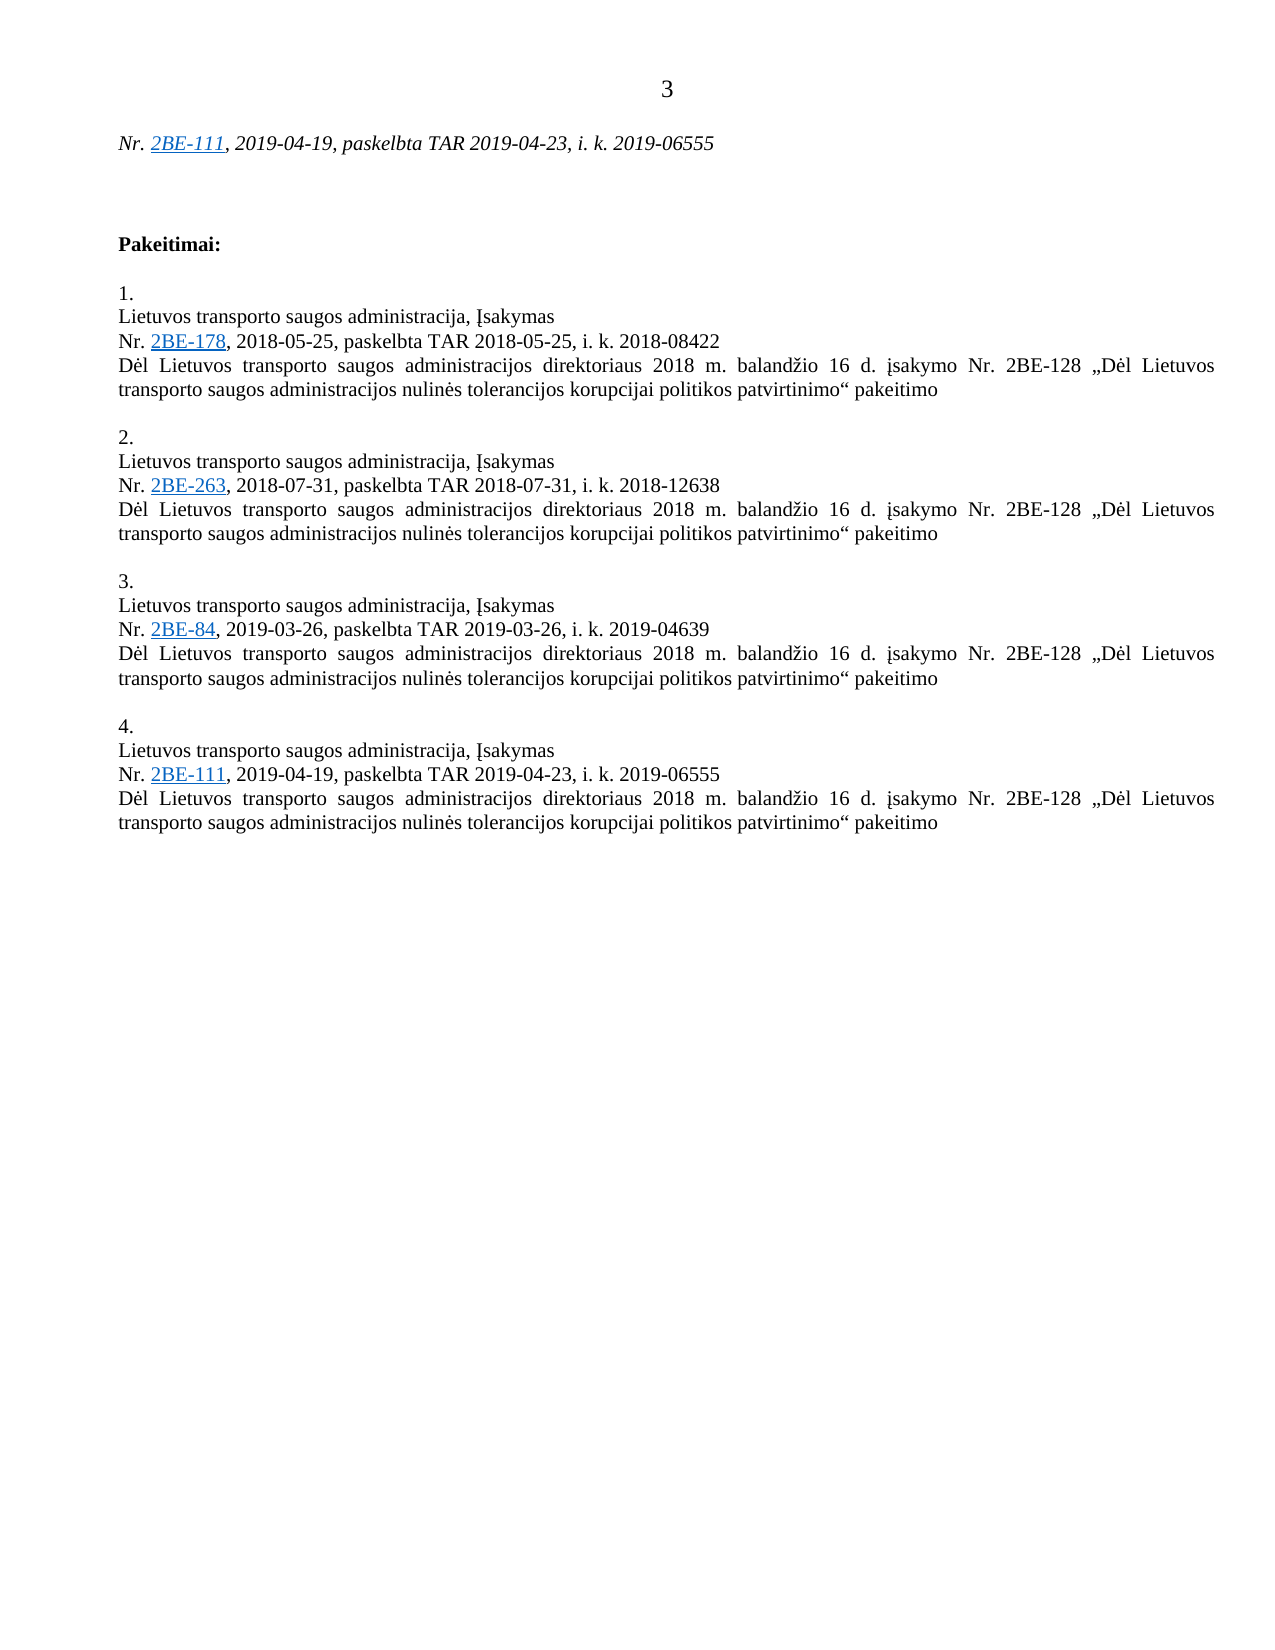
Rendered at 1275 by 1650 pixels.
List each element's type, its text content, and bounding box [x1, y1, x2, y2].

text Nr. 2BE-263, 2018-07-31, paskelbta TAR 2018-07-31, i. k. 2018-12638 [118, 473, 1216, 497]
text Lietuvos transporto saugos administracija, Įsakymas [118, 593, 1216, 617]
text Pakeitimai: [118, 232, 1216, 256]
text 2. [118, 425, 1216, 449]
text Nr. 2BE-111, 2019-04-19, paskelbta TAR 2019-04-23, i. k. 2019-06555 [118, 762, 1216, 786]
text 1. [118, 280, 1216, 304]
text Dėl Lietuvos transporto saugos administracijos direktoriaus 2018 m. balandžio 16 d. įsakymo Nr. 2BE-128 „Dėl Lietuvos transporto saugos administracijos nulinės tolerancijos korupcijai politikos patvirtinimo“ pakeitimo [118, 353, 1216, 401]
text Nr. 2BE-111, 2019-04-19, paskelbta TAR 2019-04-23, i. k. 2019-06555 [118, 131, 1216, 155]
text 4. [118, 713, 1216, 738]
text Lietuvos transporto saugos administracija, Įsakymas [118, 304, 1216, 328]
text Dėl Lietuvos transporto saugos administracijos direktoriaus 2018 m. balandžio 16 d. įsakymo Nr. 2BE-128 „Dėl Lietuvos transporto saugos administracijos nulinės tolerancijos korupcijai politikos patvirtinimo“ pakeitimo [118, 641, 1216, 689]
text Dėl Lietuvos transporto saugos administracijos direktoriaus 2018 m. balandžio 16 d. įsakymo Nr. 2BE-128 „Dėl Lietuvos transporto saugos administracijos nulinės tolerancijos korupcijai politikos patvirtinimo“ pakeitimo [118, 497, 1216, 545]
text Dėl Lietuvos transporto saugos administracijos direktoriaus 2018 m. balandžio 16 d. įsakymo Nr. 2BE-128 „Dėl Lietuvos transporto saugos administracijos nulinės tolerancijos korupcijai politikos patvirtinimo“ pakeitimo [118, 786, 1216, 834]
text Lietuvos transporto saugos administracija, Įsakymas [118, 449, 1216, 473]
text Nr. 2BE-178, 2018-05-25, paskelbta TAR 2018-05-25, i. k. 2018-08422 [118, 328, 1216, 353]
text Lietuvos transporto saugos administracija, Įsakymas [118, 738, 1216, 762]
text 3. [118, 569, 1216, 593]
text Nr. 2BE-84, 2019-03-26, paskelbta TAR 2019-03-26, i. k. 2019-04639 [118, 617, 1216, 641]
